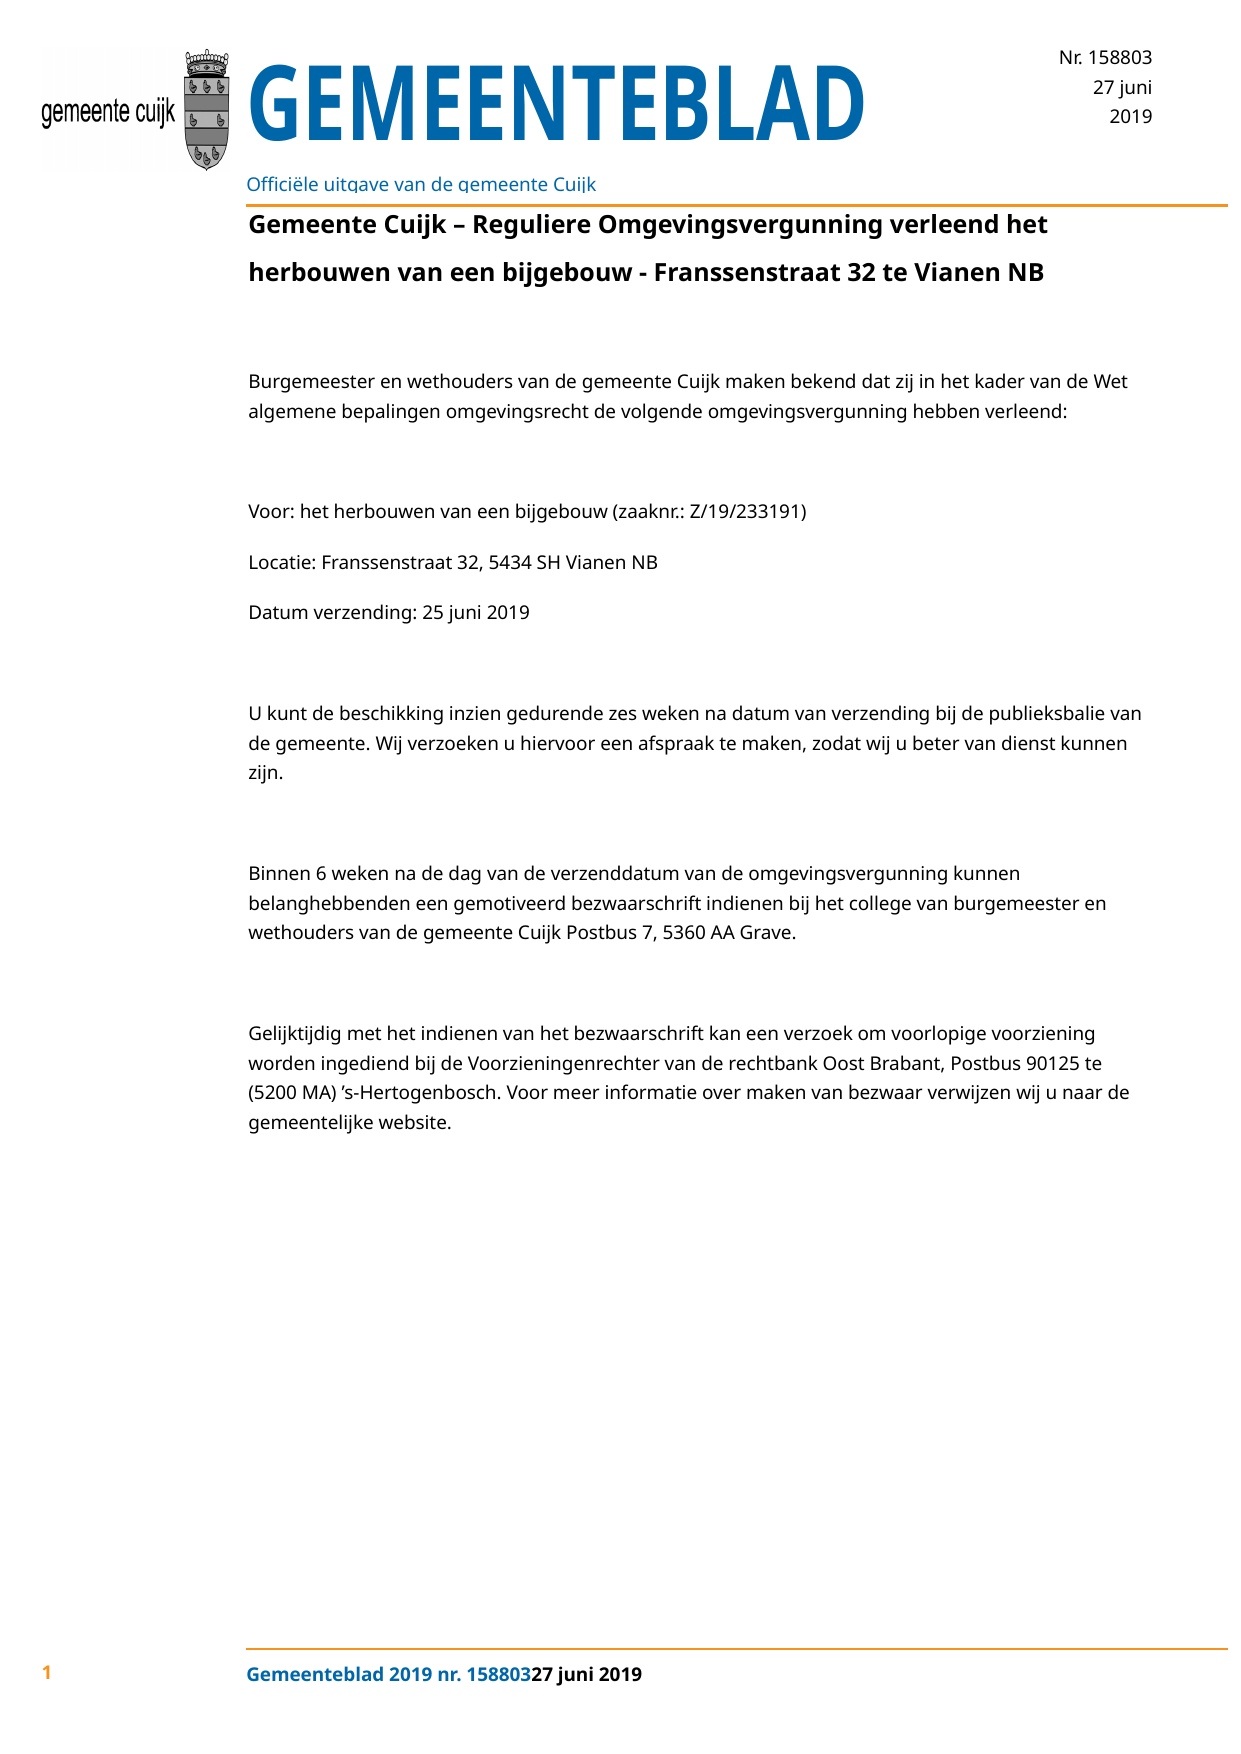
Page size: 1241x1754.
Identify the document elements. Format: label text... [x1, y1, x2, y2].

text Gelijktijdig met het indienen van het bezwaarschrift kan een verzoek om voorlopige voorziening worden ingediend bij de Voorzieningenrechter van de rechtbank Oost Brabant, Postbus 90125 te (5200 MA) ’s-Hertogenbosch. Voor meer informatie over maken van bezwaar verwijzen wij u naar de gemeentelijke website. [248, 1020, 1152, 1135]
picture [41, 47, 231, 172]
text Gemeente Cuijk – Reguliere Omgevingsvergunning verleend het herbouwen van een bijgebouw - Franssenstraat 32 te Vianen NB [248, 207, 1152, 288]
text Voor: het herbouwen van een bijgebouw (zaaknr.: Z/19/233191) [248, 499, 1152, 524]
text U kunt de beschikking inzien gedurende zes weken na datum van verzending bij de publieksbalie van de gemeente. Wij verzoeken u hiervoor een afspraak te maken, zodat wij u beter van dienst kunnen zijn. [248, 700, 1152, 785]
text Locatie: Franssenstraat 32, 5434 SH Vianen NB [248, 549, 1152, 575]
text Binnen 6 weken na de dag van de verzenddatum van de omgevingsvergunning kunnen belanghebbenden een gemotiveerd bezwaarschrift indienen bij het college van burgemeester en wethouders van de gemeente Cuijk Postbus 7, 5360 AA Grave. [248, 860, 1152, 945]
text Burgemeester en wethouders van de gemeente Cuijk maken bekend dat zij in het kader van de Wet algemene bepalingen omgevingsrecht de volgende omgevingsvergunning hebben verleend: [248, 368, 1152, 424]
text Datum verzending: 25 juni 2019 [248, 599, 1152, 625]
